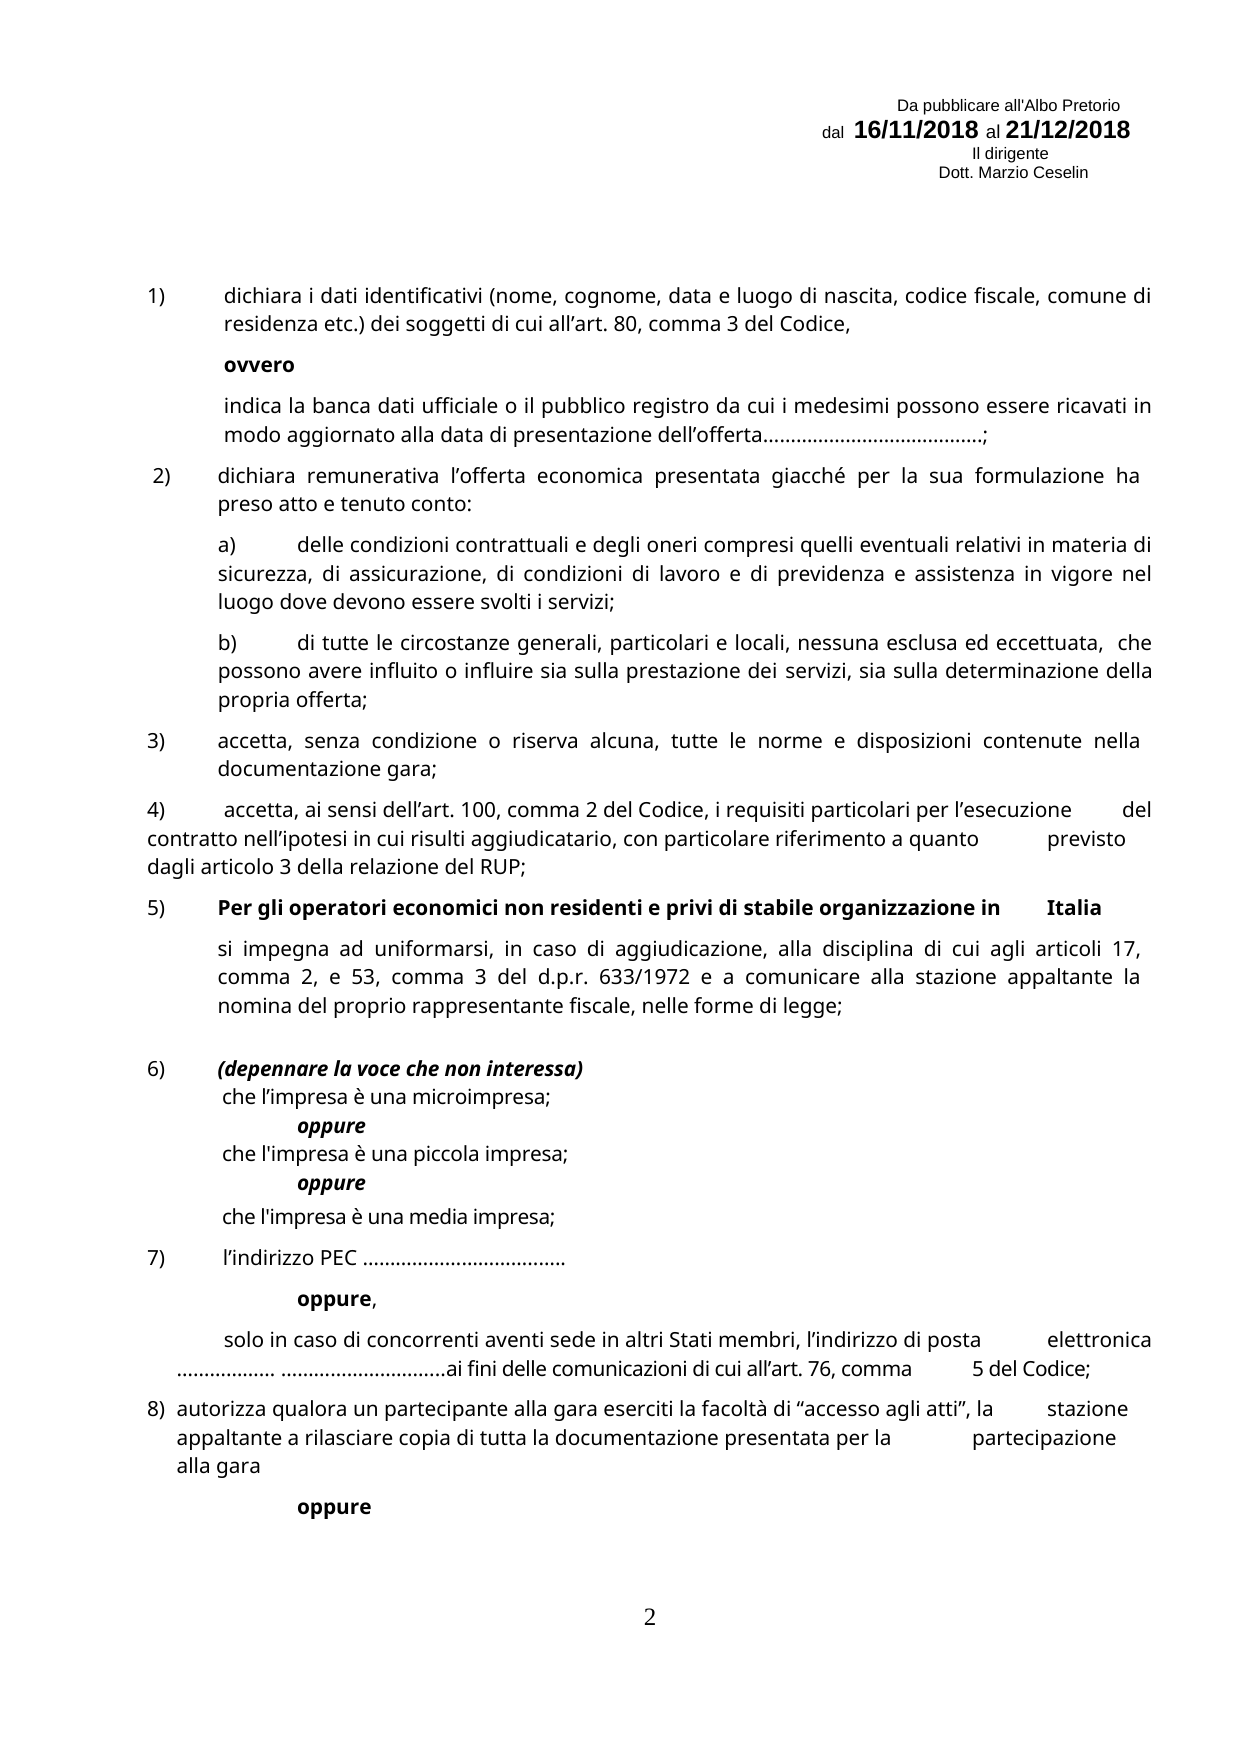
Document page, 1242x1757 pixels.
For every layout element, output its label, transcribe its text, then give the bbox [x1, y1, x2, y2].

text che l'impresa è una media impresa; [147, 1202, 1153, 1231]
list si impegna ad uniformarsi, in caso di aggiudicazione, alla disciplina di cui agli articoli 17, comma 2, e 53, comma 3 del d.p.r. 633/1972 e a comunicare alla stazione appaltante la nomina del proprio rappresentante fiscale, nelle forme di legge; [147, 934, 1153, 1019]
list 5) Per gli operatori economici non residenti e privi di stabile organizzazione in Italia [147, 893, 1153, 921]
list b) di tutte le circostanze generali, particolari e locali, nessuna esclusa ed eccettuata, che possono avere influito o influire sia sulla prestazione dei servizi, sia sulla determinazione della propria offerta; [218, 628, 1153, 713]
text ovvero [147, 351, 1153, 379]
text indica la banca dati ufficiale o il pubblico registro da cui i medesimi possono essere ricavati in modo aggiornato alla data di presentazione dell’offerta………………………………….; [147, 391, 1153, 448]
text che l’impresa è una microimpresa; [194, 1082, 1153, 1111]
text oppure [147, 1111, 1153, 1139]
list a) delle condizioni contrattuali e degli oneri compresi quelli eventuali relativi in materia di sicurezza, di assicurazione, di condizioni di lavoro e di previdenza e assistenza in vigore nel luogo dove devono essere svolti i servizi; [218, 530, 1153, 616]
text 2) dichiara remunerativa l’offerta economica presentata giacché per la sua formulazione ha preso atto e tenuto conto: [147, 461, 1153, 518]
text 3) accetta, senza condizione o riserva alcuna, tutte le norme e disposizioni contenute nella documentazione gara; [147, 726, 1153, 783]
text 6) (depennare la voce che non interessa) [147, 1054, 1153, 1082]
text che l'impresa è una piccola impresa; [194, 1139, 1153, 1168]
text 7) l’indirizzo PEC …………………………..….. [147, 1243, 1153, 1272]
list 8) autorizza qualora un partecipante alla gara eserciti la facoltà di “accesso agli atti”, la stazione appaltante a rilasciare copia di tutta la documentazione presentata per la partecipazione alla gara [147, 1394, 1153, 1480]
text 1) dichiara i dati identificativi (nome, cognome, data e luogo di nascita, codice fiscale, comune di residenza etc.) dei soggetti di cui all’art. 80, comma 3 del Codice, [147, 281, 1153, 338]
list oppure, [147, 1284, 1153, 1313]
text oppure [147, 1168, 1153, 1196]
list solo in caso di concorrenti aventi sede in altri Stati membri, l’indirizzo di posta elettronica ……………… ………………………...ai fini delle comunicazioni di cui all’art. 76, comma 5 del Codice; [147, 1325, 1153, 1382]
list oppure [147, 1492, 1153, 1521]
text 4) accetta, ai sensi dell’art. 100, comma 2 del Codice, i requisiti particolari per l’esecuzione del contratto nell’ipotesi in cui risulti aggiudicatario, con particolare riferimento a quanto previsto dagli articolo 3 della relazione del RUP; [147, 795, 1153, 881]
